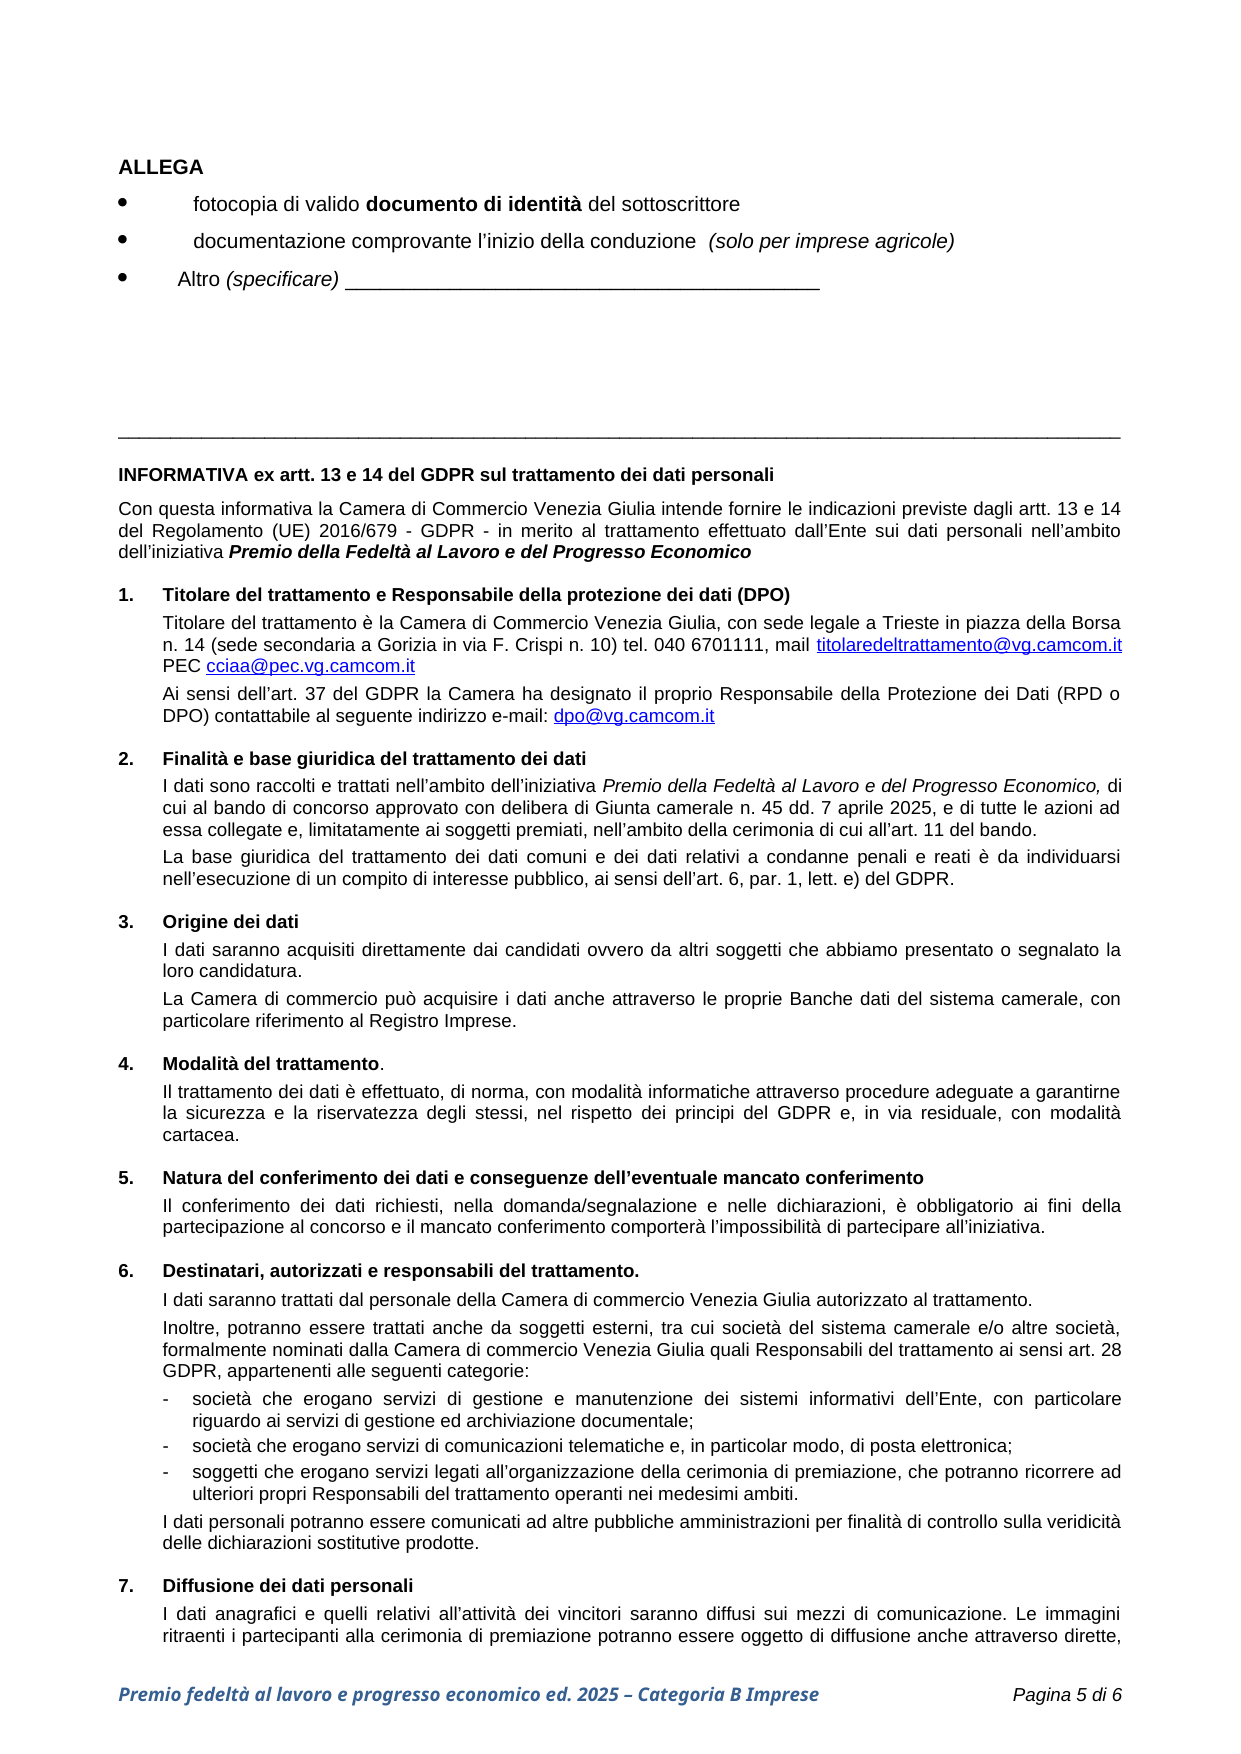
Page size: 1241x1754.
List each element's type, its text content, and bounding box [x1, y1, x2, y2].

text ALLEGA [118, 155, 1122, 179]
text 2. Finalità e base giuridica del trattamento dei dati [118, 747, 1122, 769]
text Inoltre, potranno essere trattati anche da soggetti esterni, tra cui società del sistema camerale e/o altre società, formalmente nominati dalla Camera di commercio Venezia Giulia quali Responsabili del trattamento ai sensi art. 28 GDPR, appartenenti alle seguenti categorie: [162, 1317, 1122, 1382]
text I dati sono raccolti e trattati nell’ambito dell’iniziativa Premio della Fedeltà al Lavoro e del Progresso Economico, di cui al bando di concorso approvato con delibera di Giunta camerale n. 45 dd. 7 aprile 2025, e di tutte le azioni ad essa collegate e, limitatamente ai soggetti premiati, nell’ambito della cerimonia di cui all’art. 11 del bando. [162, 775, 1122, 840]
text ________________________________________________________________________________________________ [118, 418, 1122, 440]
text I dati saranno acquisiti direttamente dai candidati ovvero da altri soggetti che abbiamo presentato o segnalato la loro candidatura. [162, 939, 1122, 982]
text Ai sensi dell’art. 37 del GDPR la Camera ha designato il proprio Responsabile della Protezione dei Dati (RPD o DPO) contattabile al seguente indirizzo e-mail: dpo@vg.camcom.it [162, 683, 1122, 726]
text 7. Diffusione dei dati personali [118, 1575, 1122, 1597]
list documentazione comprovante l’inizio della conduzione (solo per imprese agricole) [118, 229, 1122, 254]
text I dati saranno trattati dal personale della Camera di commercio Venezia Giulia autorizzato al trattamento. [162, 1289, 1122, 1311]
text I dati personali potranno essere comunicati ad altre pubbliche amministrazioni per finalità di controllo sulla veridicità delle dichiarazioni sostitutive prodotte. [162, 1510, 1122, 1553]
text La base giuridica del trattamento dei dati comuni e dei dati relativi a condanne penali e reati è da individuarsi nell’esecuzione di un compito di interesse pubblico, ai sensi dell’art. 6, par. 1, lett. e) del GDPR. [162, 846, 1122, 889]
text 4. Modalità del trattamento. [118, 1053, 1122, 1074]
text - società che erogano servizi di gestione e manutenzione dei sistemi informativi dell’Ente, con particolare riguardo ai servizi di gestione ed archiviazione documentale; [162, 1388, 1122, 1431]
list fotocopia di valido documento di identità del sottoscrittore [118, 192, 1122, 217]
text - soggetti che erogano servizi legati all’organizzazione della cerimonia di premiazione, che potranno ricorrere ad ulteriori propri Responsabili del trattamento operanti nei medesimi ambiti. [162, 1461, 1122, 1504]
text 6. Destinatari, autorizzati e responsabili del trattamento. [118, 1259, 1122, 1281]
text - società che erogano servizi di comunicazioni telematiche e, in particolar modo, di posta elettronica; [162, 1435, 1122, 1457]
text 3. Origine dei dati [118, 911, 1122, 932]
text 5. Natura del conferimento dei dati e conseguenze dell’eventuale mancato conferimento [118, 1167, 1122, 1188]
text 1. Titolare del trattamento e Responsabile della protezione dei dati (DPO) [118, 584, 1122, 606]
text Titolare del trattamento è la Camera di Commercio Venezia Giulia, con sede legale a Trieste in piazza della Borsa n. 14 (sede secondaria a Gorizia in via F. Crispi n. 10) tel. 040 6701111, mail titolaredeltrattamento@vg.camcom.it PEC cciaa@pec.vg.camcom.it [162, 612, 1122, 677]
list Altro (specificare) _________________________________________ [118, 267, 1122, 292]
text INFORMATIVA ex artt. 13 e 14 del GDPR sul trattamento dei dati personali [118, 464, 1122, 485]
text Il conferimento dei dati richiesti, nella domanda/segnalazione e nelle dichiarazioni, è obbligatorio ai fini della partecipazione al concorso e il mancato conferimento comporterà l’impossibilità di partecipare all’iniziativa. [162, 1195, 1122, 1238]
text La Camera di commercio può acquisire i dati anche attraverso le proprie Banche dati del sistema camerale, con particolare riferimento al Registro Imprese. [162, 988, 1122, 1031]
text Il trattamento dei dati è effettuato, di norma, con modalità informatiche attraverso procedure adeguate a garantirne la sicurezza e la riservatezza degli stessi, nel rispetto dei principi del GDPR e, in via residuale, con modalità cartacea. [162, 1081, 1122, 1145]
text I dati anagrafici e quelli relativi all’attività dei vincitori saranno diffusi sui mezzi di comunicazione. Le immagini ritraenti i partecipanti alla cerimonia di premiazione potranno essere oggetto di diffusione anche attraverso dirette, [162, 1603, 1122, 1646]
text Con questa informativa la Camera di Commercio Venezia Giulia intende fornire le indicazioni previste dagli artt. 13 e 14 del Regolamento (UE) 2016/679 - GDPR - in merito al trattamento effettuato dall’Ente sui dati personali nell’ambito dell’iniziativa Premio della Fedeltà al Lavoro e del Progresso Economico [118, 498, 1122, 562]
